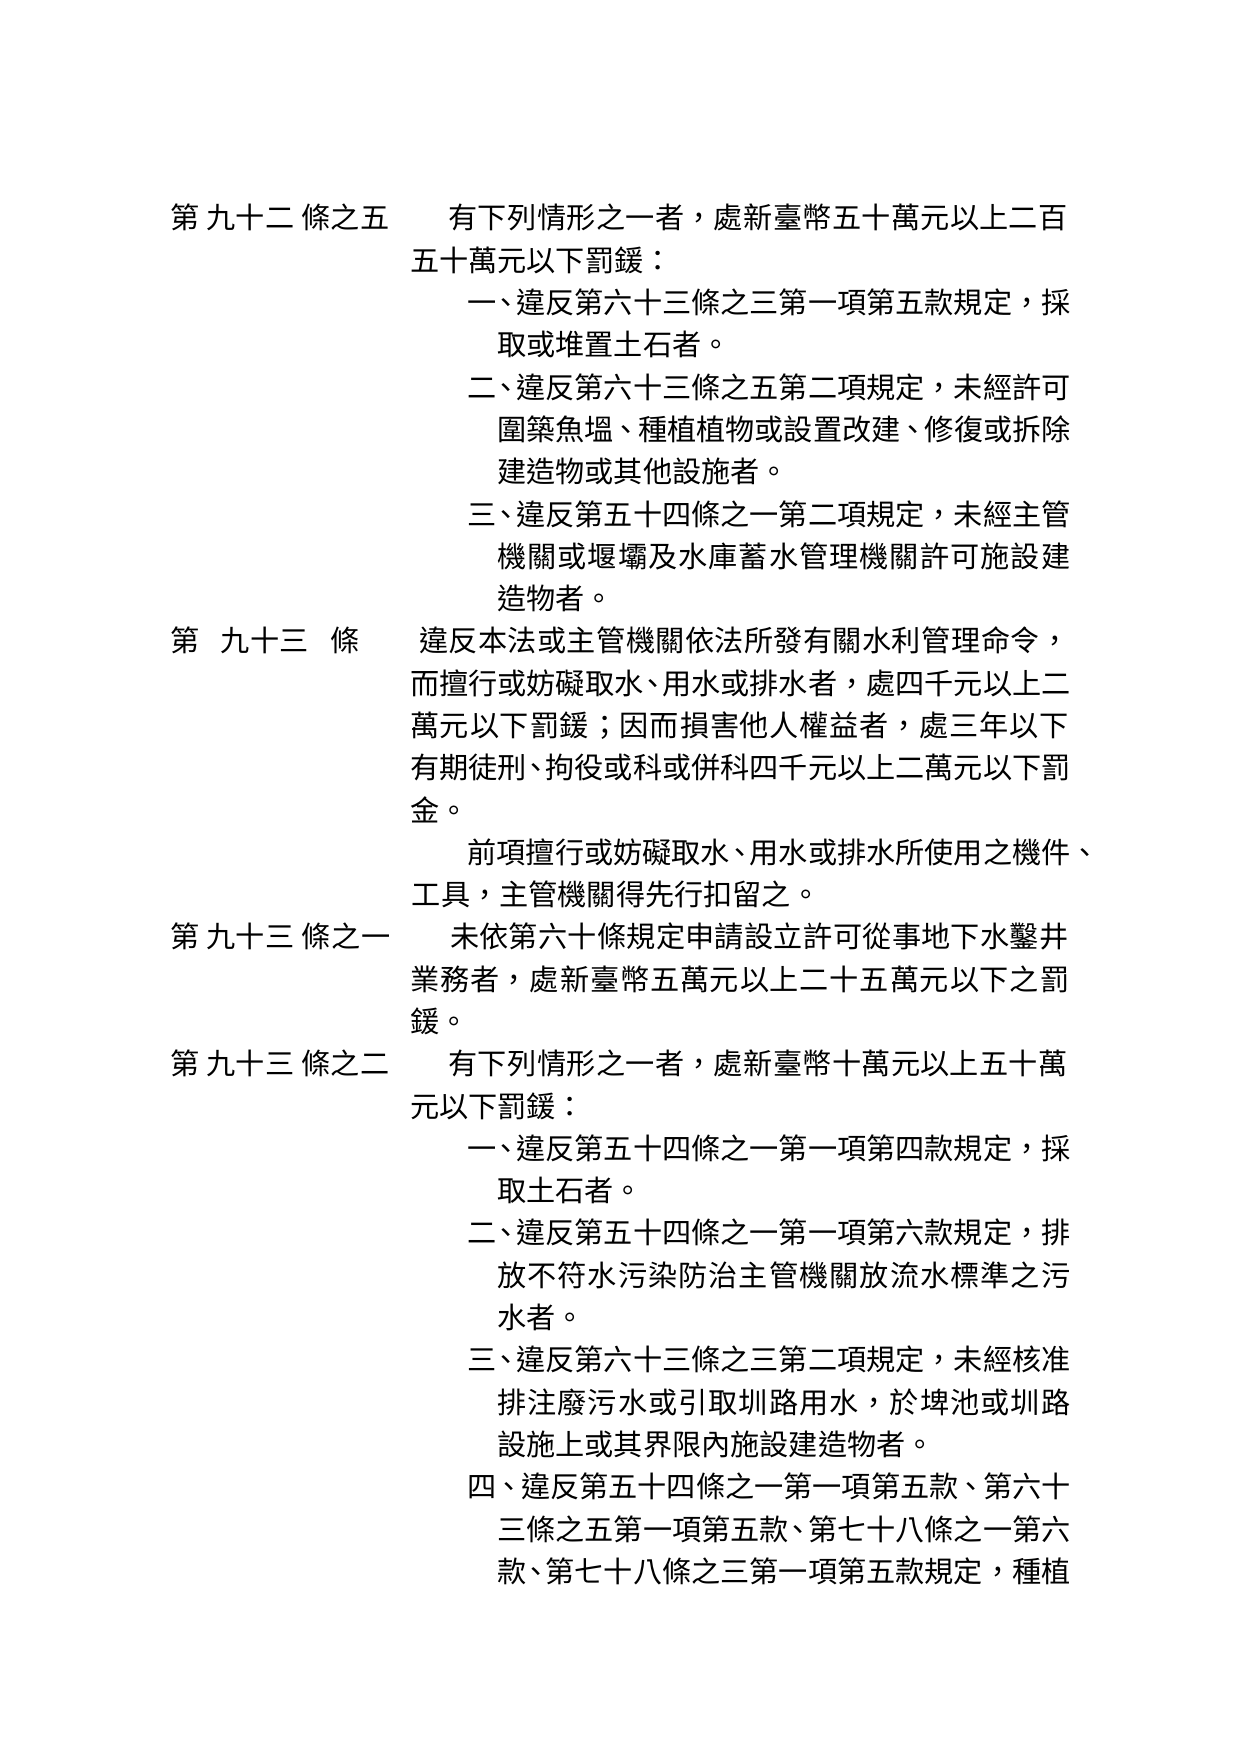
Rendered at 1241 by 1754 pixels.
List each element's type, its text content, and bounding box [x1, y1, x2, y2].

text 第 九十三 條之二 有下列情形之一者，處新臺幣十萬元以上五十萬元以下罰鍰： [170, 1041, 1070, 1125]
text 一、違反第五十四條之一第一項第四款規定，採取土石者。 [467, 1125, 1070, 1210]
text 前項擅行或妨礙取水、用水或排水所使用之機件、工具，主管機關得先行扣留之。 [412, 829, 1070, 914]
text 第 九十三 條 違反本法或主管機關依法所發有關水利管理命令，而擅行或妨礙取水、用水或排水者，處四千元以上二萬元以下罰鍰；因而損害他人權益者，處三年以下有期徒刑、拘役或科或併科四千元以上二萬元以下罰金。 [170, 618, 1070, 829]
text 三、違反第五十四條之一第二項規定，未經主管機關或堰壩及水庫蓄水管理機關許可施設建造物者。 [467, 491, 1070, 618]
text 四、違反第五十四條之一第一項第五款、第六十三條之五第一項第五款、第七十八條之一第六款、第七十八條之三第一項第五款規定，種植或採伐植物、飼養牲畜、養殖水產物、圍築魚塭、插、吊蚵或其他養殖行為者。 [467, 1464, 1070, 1591]
text 第 九十二 條之五 有下列情形之一者，處新臺幣五十萬元以上二百五十萬元以下罰鍰： [170, 195, 1070, 279]
text 三、違反第六十三條之三第二項規定，未經核准排注廢污水或引取圳路用水，於埤池或圳路設施上或其界限內施設建造物者。 [467, 1337, 1070, 1464]
text 二、違反第五十四條之一第一項第六款規定，排放不符水污染防治主管機關放流水標準之污水者。 [467, 1210, 1070, 1337]
text 一、違反第六十三條之三第一項第五款規定，採取或堆置土石者。 [467, 279, 1070, 364]
text 二、違反第六十三條之五第二項規定，未經許可圍築魚塭、種植植物或設置改建、修復或拆除建造物或其他設施者。 [467, 364, 1070, 491]
text 第 九十三 條之一 未依第六十條規定申請設立許可從事地下水鑿井業務者，處新臺幣五萬元以上二十五萬元以下之罰鍰。 [170, 914, 1070, 1041]
